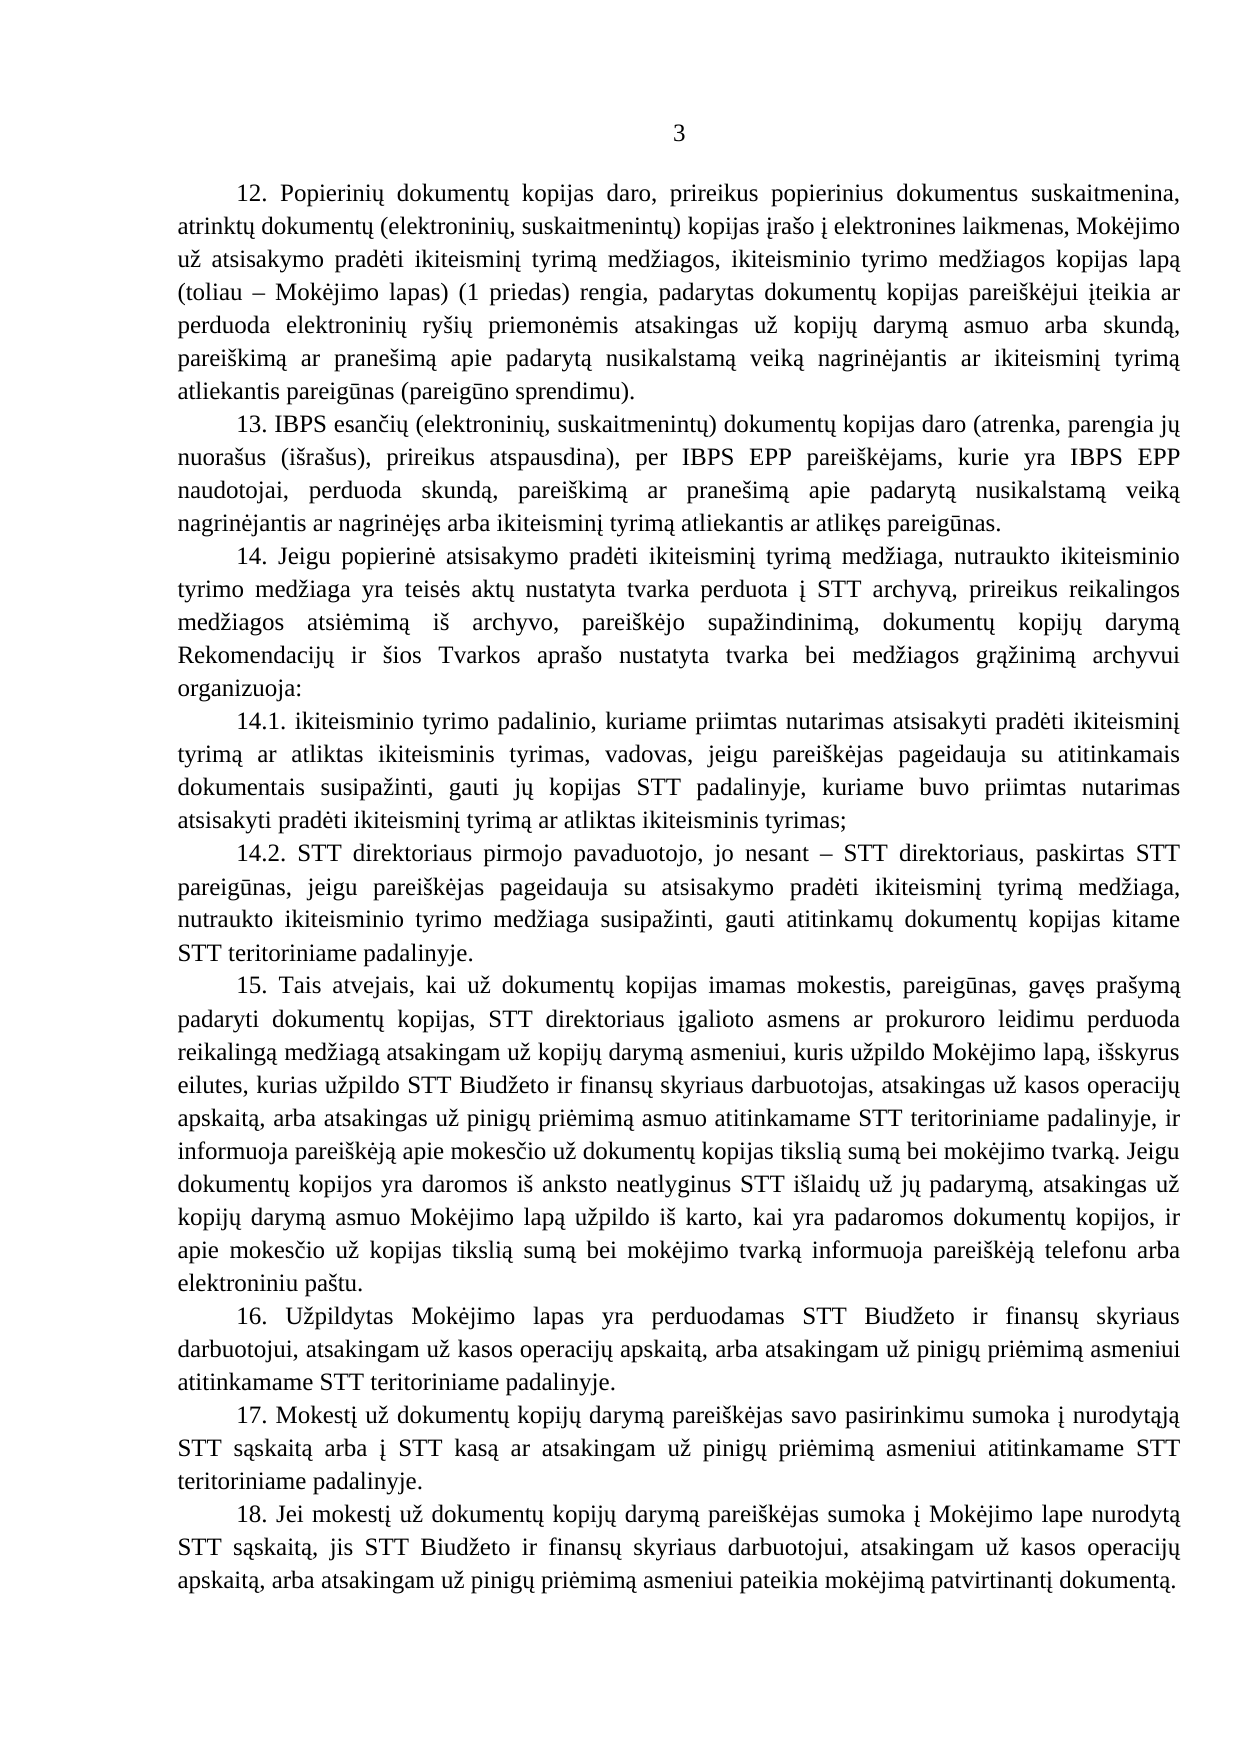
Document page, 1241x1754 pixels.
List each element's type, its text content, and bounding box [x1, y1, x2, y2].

text 17. Mokestį už dokumentų kopijų darymą pareiškėjas savo pasirinkimu sumoka į nurodytąją STT sąskaitą arba į STT kasą ar atsakingam už pinigų priėmimą asmeniui atitinkamame STT teritoriniame padalinyje. [177, 1400, 1181, 1495]
text 14. Jeigu popierinė atsisakymo pradėti ikiteisminį tyrimą medžiaga, nutraukto ikiteisminio tyrimo medžiaga yra teisės aktų nustatyta tvarka perduota į STT archyvą, prireikus reikalingos medžiagos atsiėmimą iš archyvo, pareiškėjo supažindinimą, dokumentų kopijų darymą Rekomendacijų ir šios Tvarkos aprašo nustatyta tvarka bei medžiagos grąžinimą archyvui organizuoja: [177, 541, 1181, 702]
text 14.1. ikiteisminio tyrimo padalinio, kuriame priimtas nutarimas atsisakyti pradėti ikiteisminį tyrimą ar atliktas ikiteisminis tyrimas, vadovas, jeigu pareiškėjas pageidauja su atitinkamais dokumentais susipažinti, gauti jų kopijas STT padalinyje, kuriame buvo priimtas nutarimas atsisakyti pradėti ikiteisminį tyrimą ar atliktas ikiteisminis tyrimas; [177, 706, 1181, 834]
text 18. Jei mokestį už dokumentų kopijų darymą pareiškėjas sumoka į Mokėjimo lape nurodytą STT sąskaitą, jis STT Biudžeto ir finansų skyriaus darbuotojui, atsakingam už kasos operacijų apskaitą, arba atsakingam už pinigų priėmimą asmeniui pateikia mokėjimą patvirtinantį dokumentą. [177, 1499, 1181, 1594]
text 13. IBPS esančių (elektroninių, suskaitmenintų) dokumentų kopijas daro (atrenka, parengia jų nuorašus (išrašus), prireikus atspausdina), per IBPS EPP pareiškėjams, kurie yra IBPS EPP naudotojai, perduoda skundą, pareiškimą ar pranešimą apie padarytą nusikalstamą veiką nagrinėjantis ar nagrinėjęs arba ikiteisminį tyrimą atliekantis ar atlikęs pareigūnas. [177, 409, 1181, 537]
text 16. Užpildytas Mokėjimo lapas yra perduodamas STT Biudžeto ir finansų skyriaus darbuotojui, atsakingam už kasos operacijų apskaitą, arba atsakingam už pinigų priėmimą asmeniui atitinkamame STT teritoriniame padalinyje. [177, 1301, 1181, 1396]
text 15. Tais atvejais, kai už dokumentų kopijas imamas mokestis, pareigūnas, gavęs prašymą padaryti dokumentų kopijas, STT direktoriaus įgalioto asmens ar prokuroro leidimu perduoda reikalingą medžiagą atsakingam už kopijų darymą asmeniui, kuris užpildo Mokėjimo lapą, išskyrus eilutes, kurias užpildo STT Biudžeto ir finansų skyriaus darbuotojas, atsakingas už kasos operacijų apskaitą, arba atsakingas už pinigų priėmimą asmuo atitinkamame STT teritoriniame padalinyje, ir informuoja pareiškėją apie mokesčio už dokumentų kopijas tikslią sumą bei mokėjimo tvarką. Jeigu dokumentų kopijos yra daromos iš anksto neatlyginus STT išlaidų už jų padarymą, atsakingas už kopijų darymą asmuo Mokėjimo lapą užpildo iš karto, kai yra padaromos dokumentų kopijos, ir apie mokesčio už kopijas tikslią sumą bei mokėjimo tvarką informuoja pareiškėją telefonu arba elektroniniu paštu. [177, 971, 1181, 1297]
text 14.2. STT direktoriaus pirmojo pavaduotojo, jo nesant – STT direktoriaus, paskirtas STT pareigūnas, jeigu pareiškėjas pageidauja su atsisakymo pradėti ikiteisminį tyrimą medžiaga, nutraukto ikiteisminio tyrimo medžiaga susipažinti, gauti atitinkamų dokumentų kopijas kitame STT teritoriniame padalinyje. [177, 838, 1181, 966]
text 12. Popierinių dokumentų kopijas daro, prireikus popierinius dokumentus suskaitmenina, atrinktų dokumentų (elektroninių, suskaitmenintų) kopijas įrašo į elektronines laikmenas, Mokėjimo už atsisakymo pradėti ikiteisminį tyrimą medžiagos, ikiteisminio tyrimo medžiagos kopijas lapą (toliau – Mokėjimo lapas) (1 priedas) rengia, padarytas dokumentų kopijas pareiškėjui įteikia ar perduoda elektroninių ryšių priemonėmis atsakingas už kopijų darymą asmuo arba skundą, pareiškimą ar pranešimą apie padarytą nusikalstamą veiką nagrinėjantis ar ikiteisminį tyrimą atliekantis pareigūnas (pareigūno sprendimu). [177, 178, 1181, 405]
